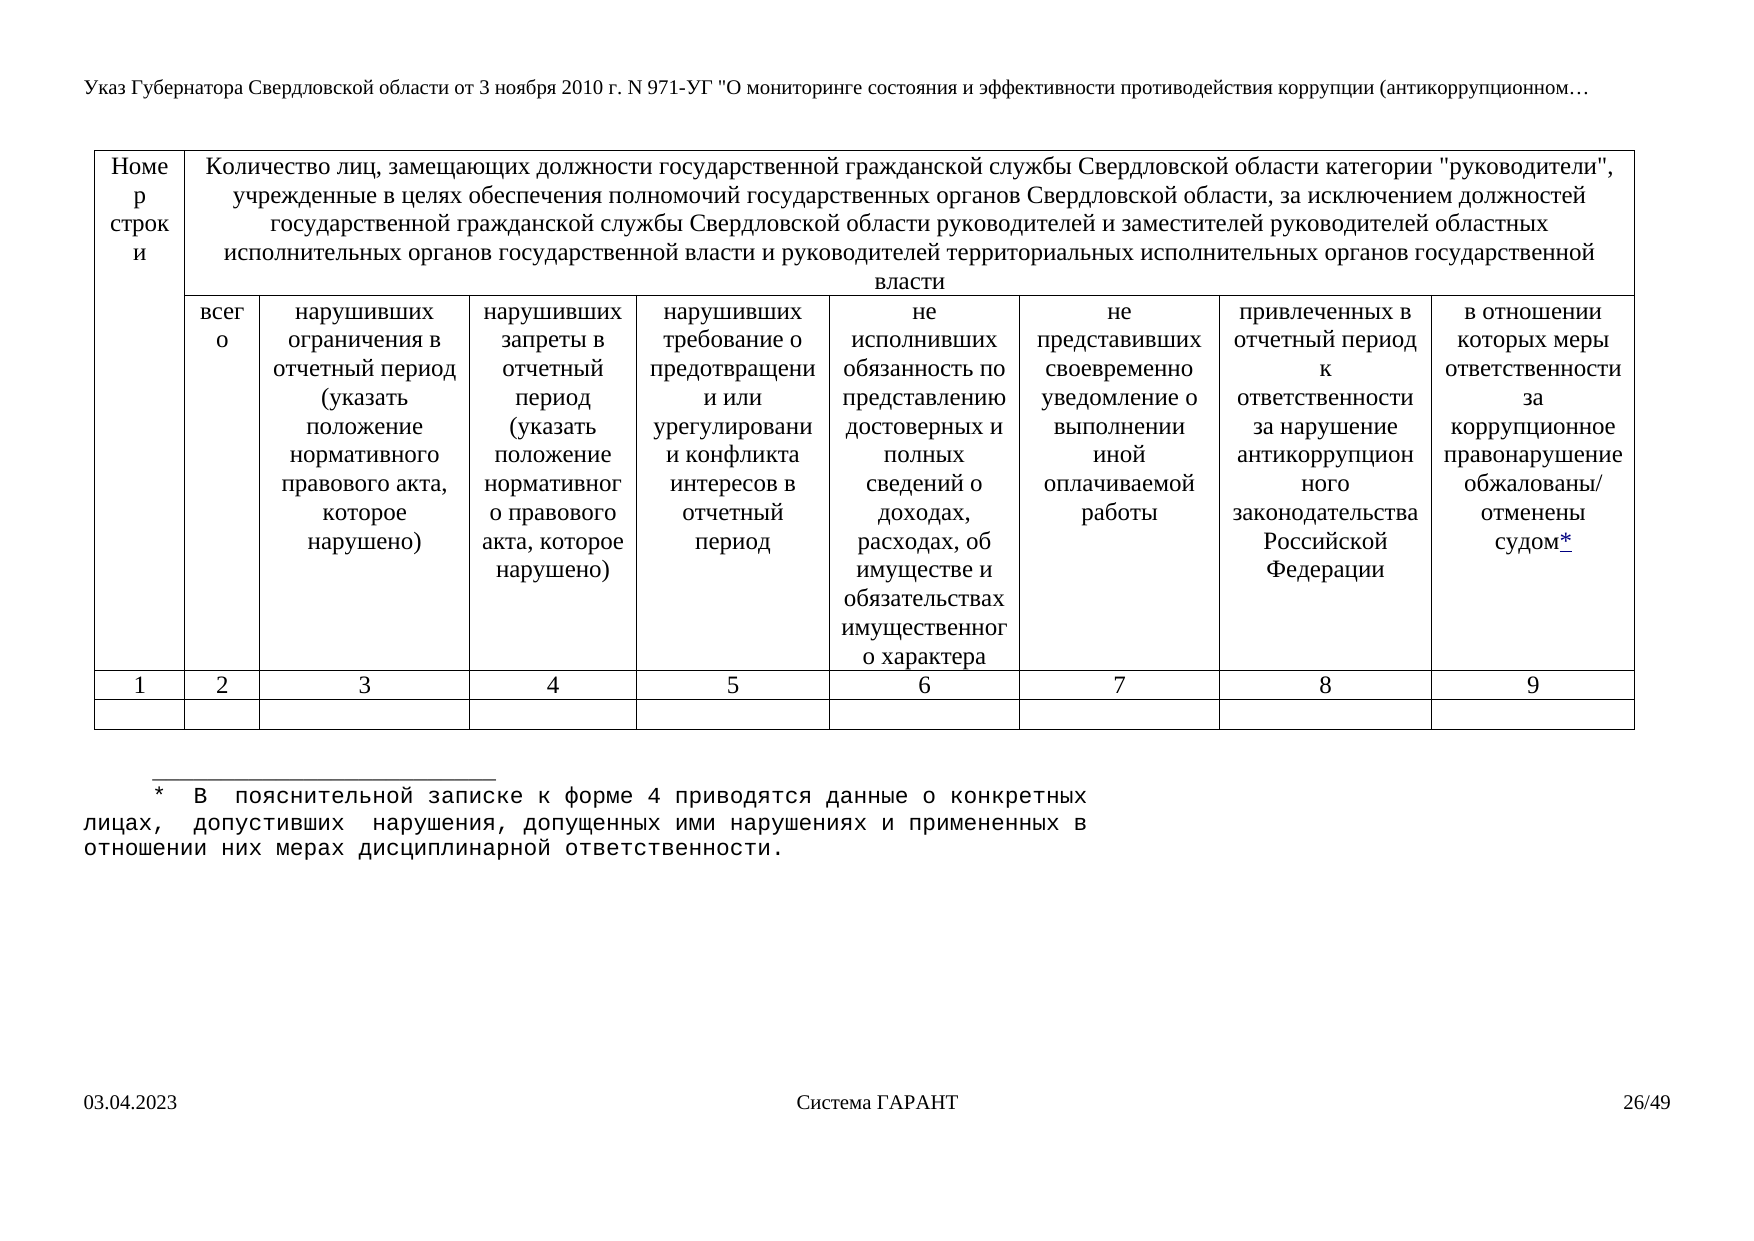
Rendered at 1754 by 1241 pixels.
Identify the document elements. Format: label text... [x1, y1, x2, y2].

table_cell 2 [185, 671, 259, 699]
table_cell нарушивших ограничения в отчетный период (указать положение нормативного правового акта, которое нарушено) [260, 296, 469, 669]
table_cell привлеченных в отчетный период к ответственности за нарушение антикоррупционного законодательства Российской Федерации [1220, 296, 1431, 669]
table_cell 7 [1020, 671, 1219, 699]
table_cell [1020, 700, 1219, 729]
table_cell 3 [260, 671, 469, 699]
table_cell [637, 700, 829, 729]
table_cell 5 [637, 671, 829, 699]
table_header Количество лиц, замещающих должности государственной гражданской службы Свердловской области категории "руководители", учрежденные в целях обеспечения полномочий государственных органов Свердловской области, за исключением должностей государственной гражданской службы Свердловской области руководителей и заместителей руководителей областных исполнительных органов государственной власти и руководителей территориальных исполнительных органов государственной власти [185, 151, 1634, 295]
table_cell 6 [830, 671, 1019, 699]
table_cell всего [185, 296, 259, 669]
table_cell [470, 700, 636, 729]
table_cell не исполнивших обязанность по представлению достоверных и полных сведений о доходах, расходах, об имуществе и обязательствах имущественного характера [830, 296, 1019, 669]
text _________________________ [83, 759, 1671, 785]
table_cell [1432, 700, 1634, 729]
table_cell [185, 700, 259, 729]
table_cell нарушивших требование о предотвращении или урегулировании конфликта интересов в отчетный период [637, 296, 829, 669]
table_cell [830, 700, 1019, 729]
table_cell [1220, 700, 1431, 729]
text отношении них мерах дисциплинарной ответственности. [83, 837, 1671, 863]
text лицах, допустивших нарушения, допущенных ими нарушениях и примененных в [83, 811, 1671, 837]
table_cell 1 [95, 671, 184, 699]
table_header Номер строки [95, 151, 184, 669]
text * В пояснительной записке к форме 4 приводятся данные о конкретных [83, 785, 1671, 811]
table_cell не представивших своевременно уведомление о выполнении иной оплачиваемой работы [1020, 296, 1219, 669]
table_cell нарушивших запреты в отчетный период (указать положение нормативного правового акта, которое нарушено) [470, 296, 636, 669]
table_cell [260, 700, 469, 729]
table_cell 8 [1220, 671, 1431, 699]
table_cell в отношении которых меры ответственности за коррупционное правонарушение обжалованы/ отменены судом* [1432, 296, 1634, 669]
table_cell 4 [470, 671, 636, 699]
table_cell [95, 700, 184, 729]
table_cell 9 [1432, 671, 1634, 699]
